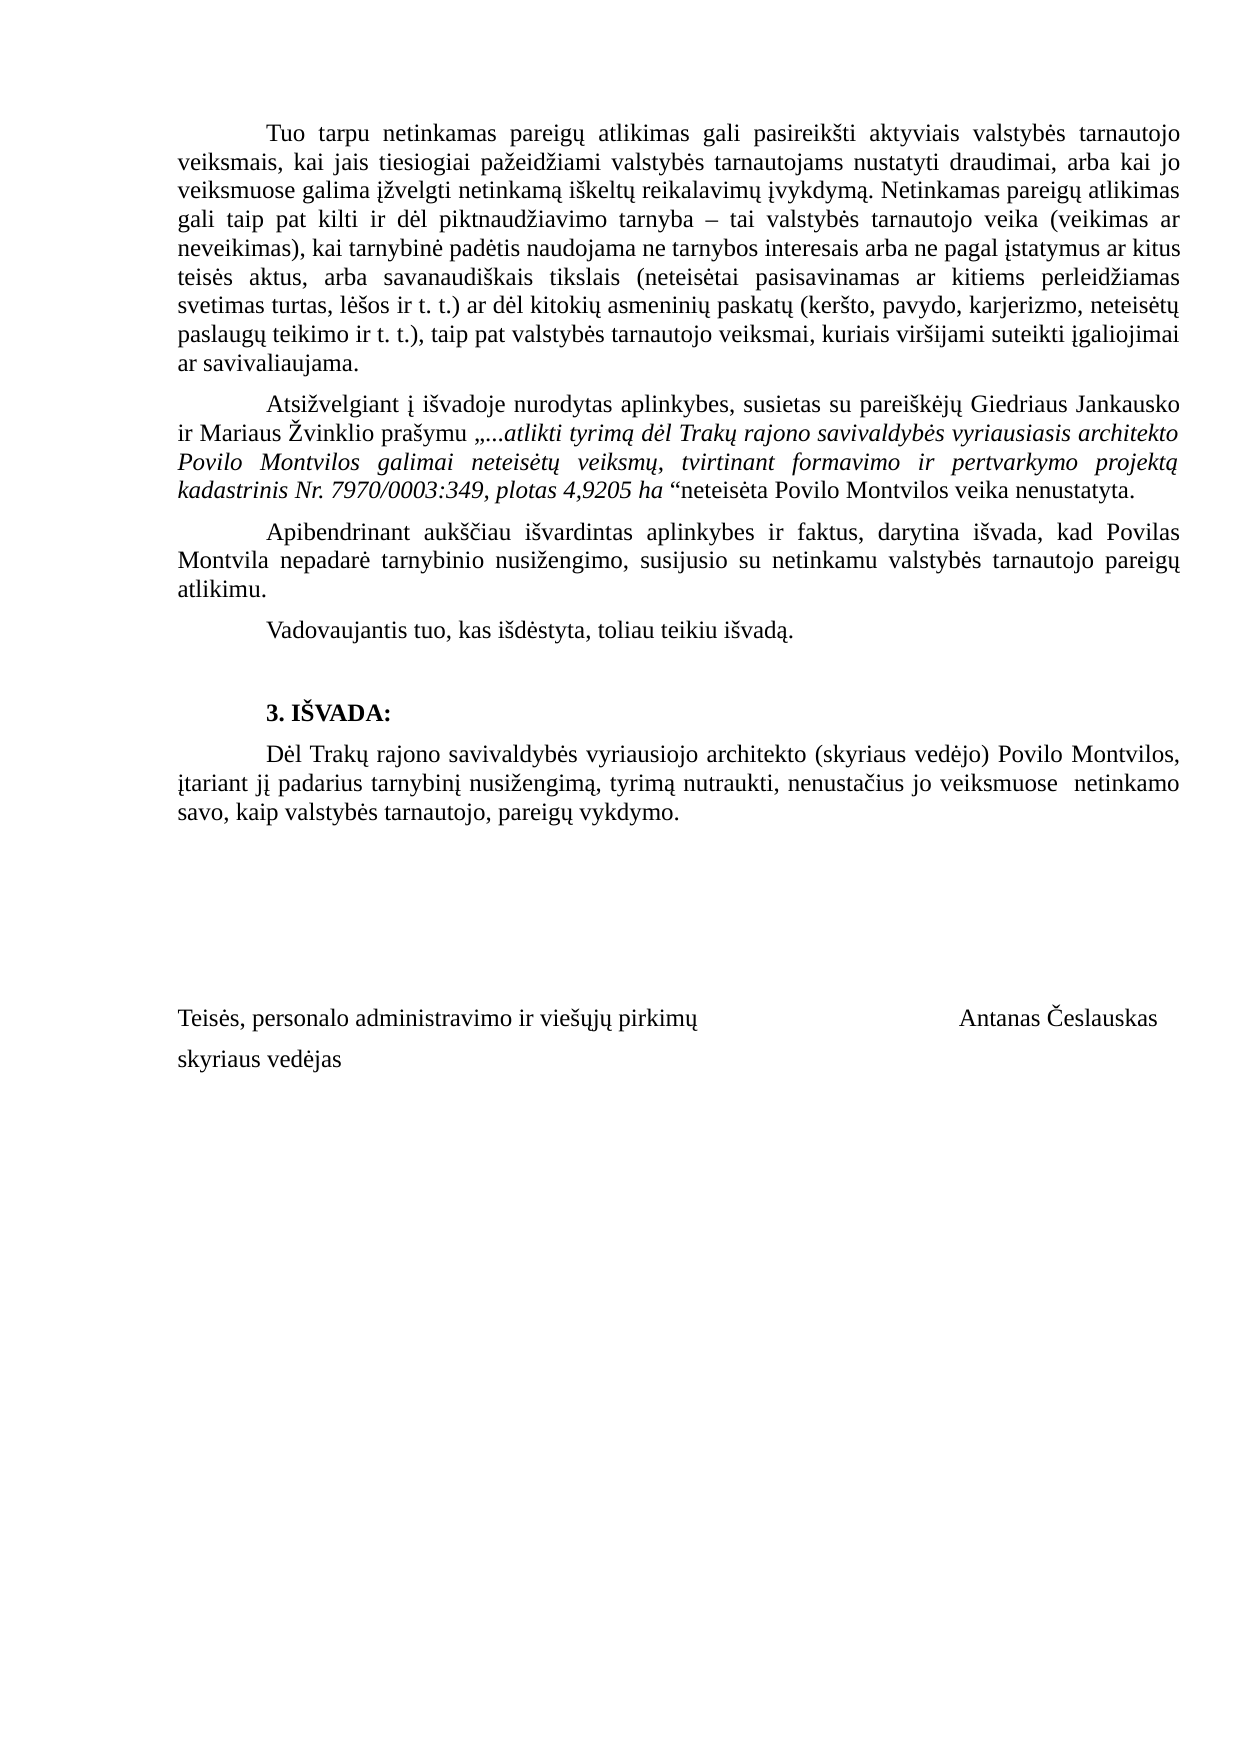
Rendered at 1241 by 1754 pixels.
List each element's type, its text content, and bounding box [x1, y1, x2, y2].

text Vadovaujantis tuo, kas išdėstyta, toliau teikiu išvadą. [177, 616, 1181, 644]
text Atsižvelgiant į išvadoje nurodytas aplinkybes, susietas su pareiškėjų Giedriaus Jankausko ir Mariaus Žvinklio prašymu „...atlikti tyrimą dėl Trakų rajono savivaldybės vyriausiasis architekto Povilo Montvilos galimai neteisėtų veiksmų, tvirtinant formavimo ir pertvarkymo projektą kadastrinis Nr. 7970/0003:349, plotas 4,9205 ha “neteisėta Povilo Montvilos veika nenustatyta. [177, 389, 1181, 504]
text Tuo tarpu netinkamas pareigų atlikimas gali pasireikšti aktyviais valstybės tarnautojo veiksmais, kai jais tiesiogiai pažeidžiami valstybės tarnautojams nustatyti draudimai, arba kai jo veiksmuose galima įžvelgti netinkamą iškeltų reikalavimų įvykdymą. Netinkamas pareigų atlikimas gali taip pat kilti ir dėl piktnaudžiavimo tarnyba – tai valstybės tarnautojo veika (veikimas ar neveikimas), kai tarnybinė padėtis naudojama ne tarnybos interesais arba ne pagal įstatymus ar kitus teisės aktus, arba savanaudiškais tikslais (neteisėtai pasisavinamas ar kitiems perleidžiamas svetimas turtas, lėšos ir t. t.) ar dėl kitokių asmeninių paskatų (keršto, pavydo, karjerizmo, neteisėtų paslaugų teikimo ir t. t.), taip pat valstybės tarnautojo veiksmai, kuriais viršijami suteikti įgaliojimai ar savivaliaujama. [177, 118, 1181, 377]
text Apibendrinant aukščiau išvardintas aplinkybes ir faktus, darytina išvada, kad Povilas Montvila nepadarė tarnybinio nusižengimo, susijusio su netinkamu valstybės tarnautojo pareigų atlikimu. [177, 517, 1181, 603]
text skyriaus vedėjas [177, 1044, 1181, 1073]
text Teisės, personalo administravimo ir viešųjų pirkimų Antanas Česlauskas [177, 1003, 1181, 1032]
text 3. IŠVADA: [177, 698, 1181, 727]
text Dėl Trakų rajono savivaldybės vyriausiojo architekto (skyriaus vedėjo) Povilo Montvilos, įtariant jį padarius tarnybinį nusižengimą, tyrimą nutraukti, nenustačius jo veiksmuose netinkamo savo, kaip valstybės tarnautojo, pareigų vykdymo. [177, 739, 1181, 826]
